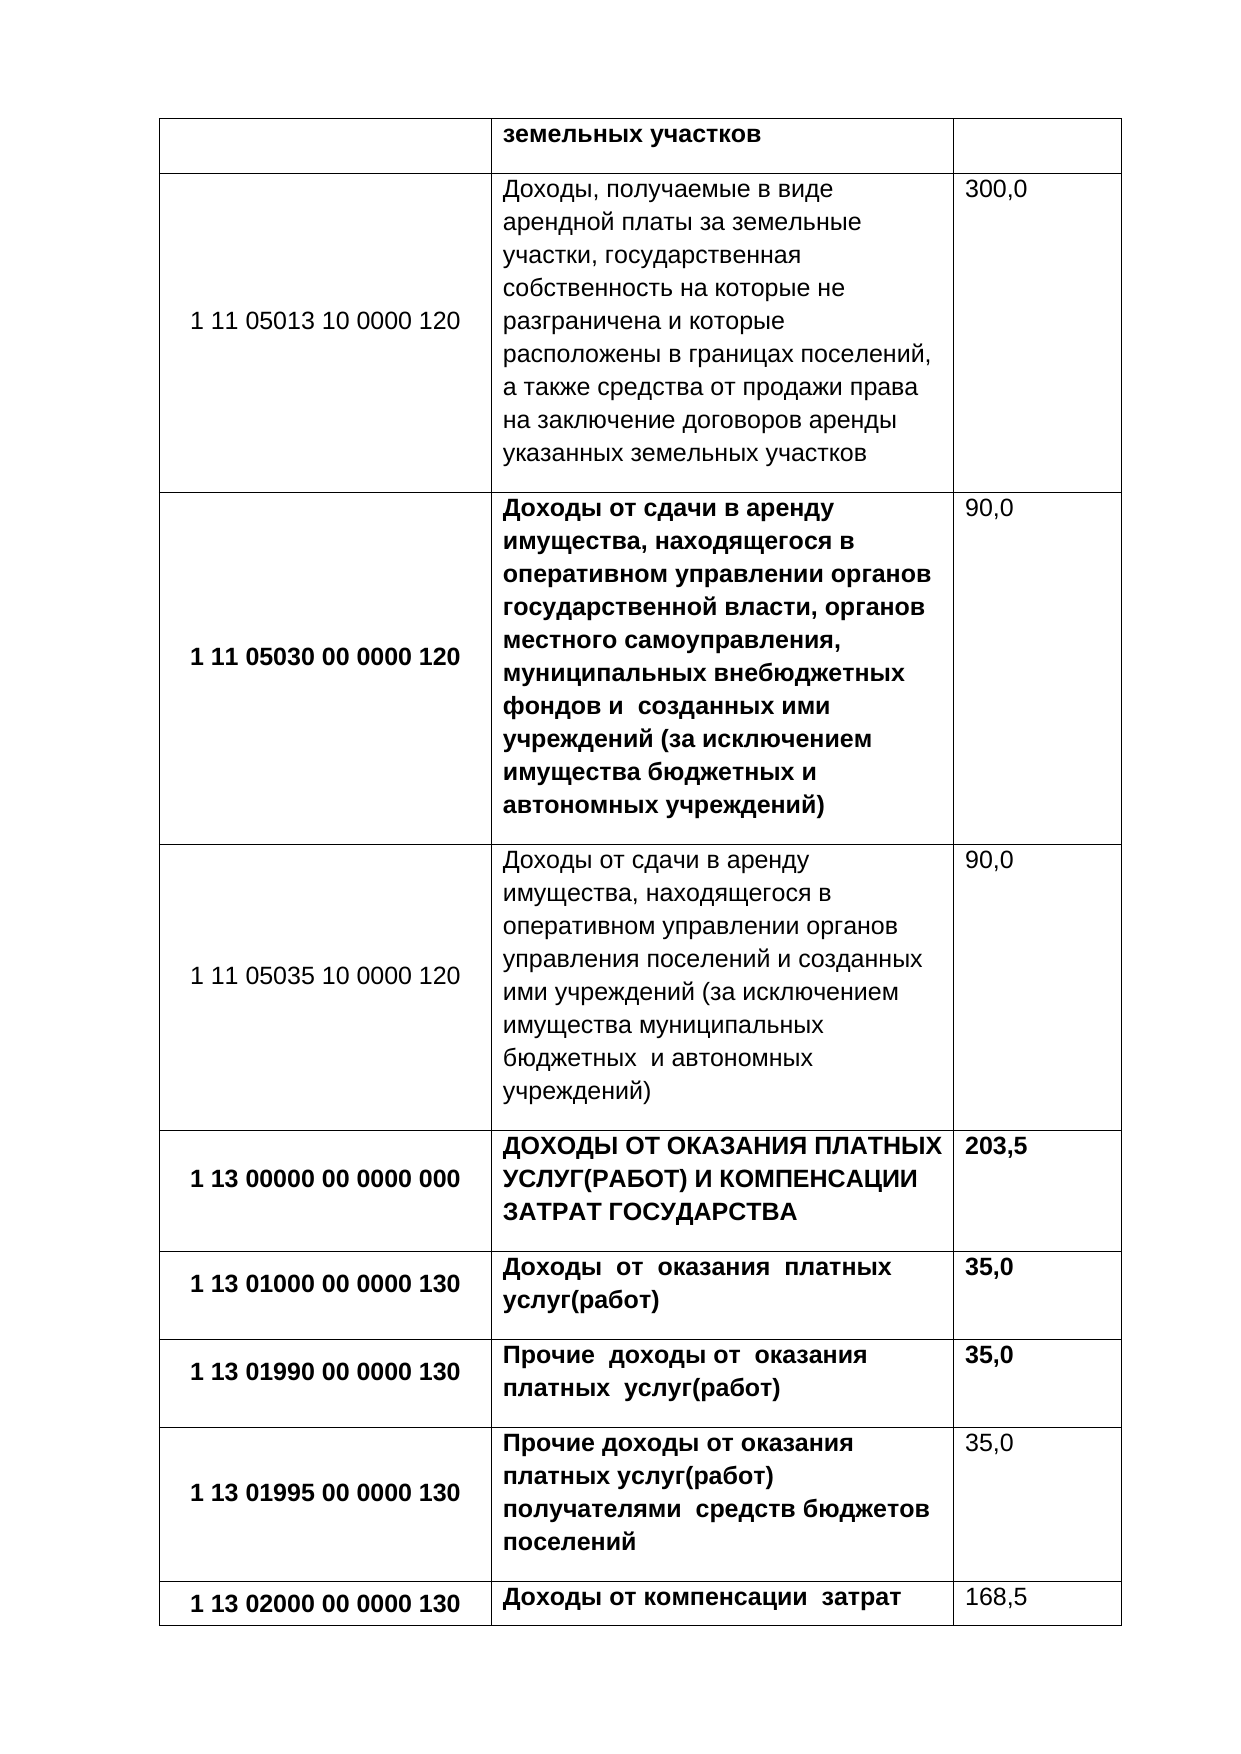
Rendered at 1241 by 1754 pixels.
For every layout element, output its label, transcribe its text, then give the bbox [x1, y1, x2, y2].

table_cell 168,5 [954, 1582, 1121, 1625]
table_cell ДОХОДЫ ОТ ОКАЗАНИЯ ПЛАТНЫХ УСЛУГ(РАБОТ) И КОМПЕНСАЦИИ ЗАТРАТ ГОСУДАРСТВА [492, 1131, 953, 1251]
table_cell Доходы от сдачи в аренду имущества, находящегося в оперативном управлении органов государственной власти, органов местного самоуправления, муниципальных внебюджетных фондов и созданных ими учреждений (за исключением имущества бюджетных и автономных учреждений) [492, 493, 953, 844]
table_cell Доходы от сдачи в аренду имущества, находящегося в оперативном управлении органов управления поселений и созданных ими учреждений (за исключением имущества муниципальных бюджетных и автономных учреждений) [492, 845, 953, 1130]
table_cell 1 13 00000 00 0000 000 [160, 1131, 491, 1251]
table_cell 35,0 [954, 1340, 1121, 1427]
table_cell 90,0 [954, 493, 1121, 844]
table_cell 1 13 02000 00 0000 130 [160, 1582, 491, 1625]
table_cell Прочие доходы от оказания платных услуг(работ) получателями средств бюджетов поселений [492, 1428, 953, 1581]
table_cell 35,0 [954, 1428, 1121, 1581]
table_cell Прочие доходы от оказания платных услуг(работ) [492, 1340, 953, 1427]
table_cell Доходы от компенсации затрат [492, 1582, 953, 1625]
table_cell [160, 119, 491, 173]
table_cell 1 13 01000 00 0000 130 [160, 1252, 491, 1339]
table_cell 1 13 01990 00 0000 130 [160, 1340, 491, 1427]
table_cell 90,0 [954, 845, 1121, 1130]
table_cell земельных участков [492, 119, 953, 173]
table_cell 1 13 01995 00 0000 130 [160, 1428, 491, 1581]
table_cell 1 11 05030 00 0000 120 [160, 493, 491, 844]
table_cell Доходы от оказания платных услуг(работ) [492, 1252, 953, 1339]
table_cell Доходы, получаемые в виде арендной платы за земельные участки, государственная собственность на которые не разграничена и которые расположены в границах поселений, а также средства от продажи права на заключение договоров аренды указанных земельных участков [492, 174, 953, 492]
table_cell [954, 119, 1121, 173]
table_cell 1 11 05013 10 0000 120 [160, 174, 491, 492]
table_cell 203,5 [954, 1131, 1121, 1251]
table_cell 300,0 [954, 174, 1121, 492]
table_cell 1 11 05035 10 0000 120 [160, 845, 491, 1130]
table_cell 35,0 [954, 1252, 1121, 1339]
